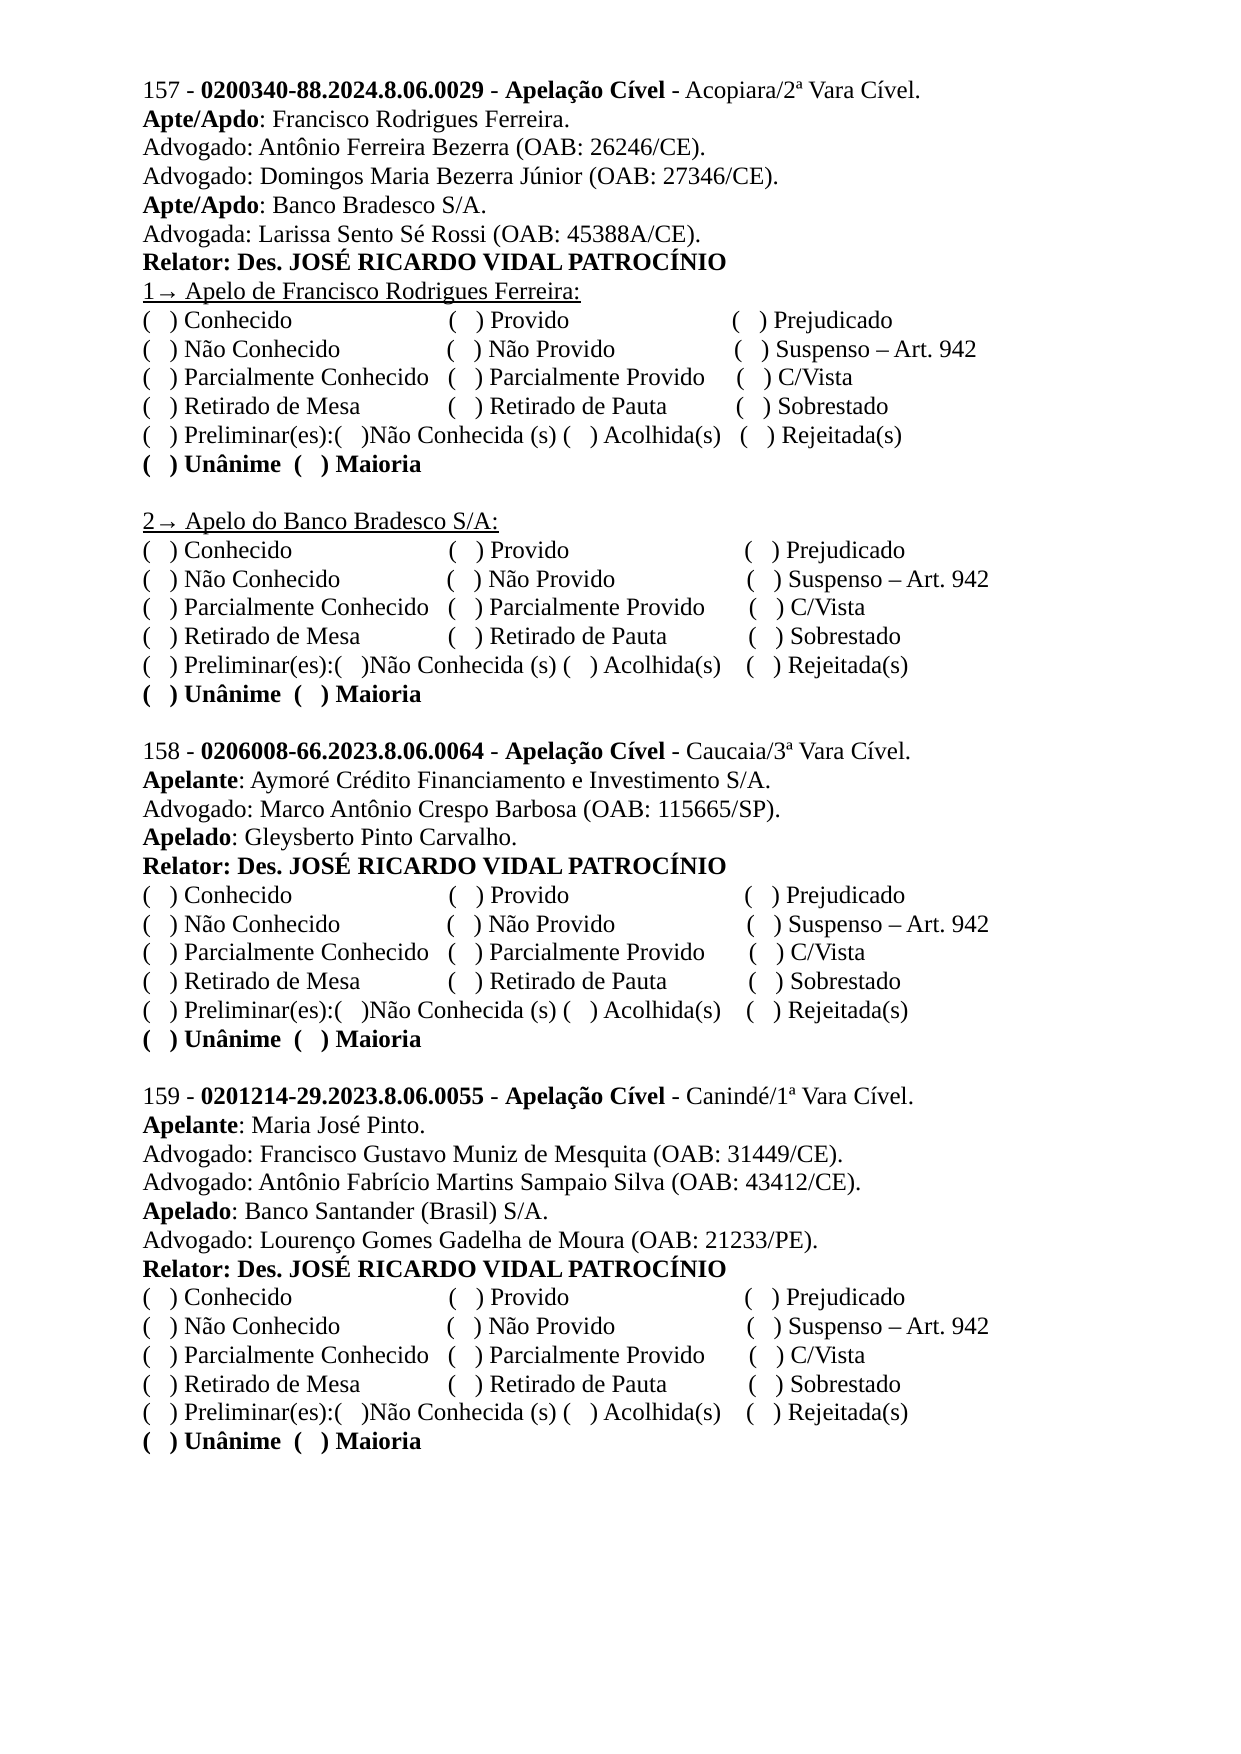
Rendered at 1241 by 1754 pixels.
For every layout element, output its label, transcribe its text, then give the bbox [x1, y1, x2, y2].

text ( ) Preliminar(es):( )Não Conhecida (s) ( ) Acolhida(s) ( ) Rejeitada(s) [142, 420, 1158, 449]
text Apte/Apdo: Francisco Rodrigues Ferreira. [142, 104, 1141, 132]
text Advogado: Marco Antônio Crespo Barbosa (OAB: 115665/SP). [142, 794, 1141, 822]
text ( ) Parcialmente Conhecido ( ) Parcialmente Provido ( ) C/Vista [142, 592, 1158, 621]
text Apelante: Aymoré Crédito Financiamento e Investimento S/A. [142, 765, 1141, 794]
text ( ) Retirado de Mesa ( ) Retirado de Pauta ( ) Sobrestado [142, 391, 1158, 420]
text Advogado: Domingos Maria Bezerra Júnior (OAB: 27346/CE). [142, 161, 1141, 190]
text 159 - 0201214-29.2023.8.06.0055 - Apelação Cível - Canindé/1ª Vara Cível. [142, 1081, 1141, 1110]
text Relator: Des. JOSÉ RICARDO VIDAL PATROCÍNIO [142, 247, 1141, 276]
text 1→ Apelo de Francisco Rodrigues Ferreira: [142, 276, 1141, 305]
text Advogado: Antônio Fabrício Martins Sampaio Silva (OAB: 43412/CE). [142, 1167, 1141, 1196]
text Apte/Apdo: Banco Bradesco S/A. [142, 190, 1141, 219]
text ( ) Preliminar(es):( )Não Conhecida (s) ( ) Acolhida(s) ( ) Rejeitada(s) [142, 650, 1158, 679]
text Apelado: Gleysberto Pinto Carvalho. [142, 822, 1141, 851]
text ( ) Retirado de Mesa ( ) Retirado de Pauta ( ) Sobrestado [142, 621, 1158, 650]
text ( ) Não Conhecido ( ) Não Provido ( ) Suspenso – Art. 942 [142, 564, 1158, 592]
text ( ) Preliminar(es):( )Não Conhecida (s) ( ) Acolhida(s) ( ) Rejeitada(s) [142, 1397, 1158, 1426]
text ( ) Parcialmente Conhecido ( ) Parcialmente Provido ( ) C/Vista [142, 362, 1158, 391]
text Advogado: Lourenço Gomes Gadelha de Moura (OAB: 21233/PE). [142, 1225, 1141, 1254]
text Relator: Des. JOSÉ RICARDO VIDAL PATROCÍNIO [142, 851, 1141, 880]
text Advogado: Antônio Ferreira Bezerra (OAB: 26246/CE). [142, 132, 1141, 161]
text 158 - 0206008-66.2023.8.06.0064 - Apelação Cível - Caucaia/3ª Vara Cível. [142, 736, 1141, 765]
text ( ) Retirado de Mesa ( ) Retirado de Pauta ( ) Sobrestado [142, 1369, 1158, 1397]
text ( ) Preliminar(es):( )Não Conhecida (s) ( ) Acolhida(s) ( ) Rejeitada(s) [142, 995, 1158, 1024]
text ( ) Não Conhecido ( ) Não Provido ( ) Suspenso – Art. 942 [142, 909, 1158, 937]
text ( ) Unânime ( ) Maioria [142, 1426, 1158, 1455]
text ( ) Conhecido ( ) Provido ( ) Prejudicado [142, 535, 1141, 564]
text ( ) Parcialmente Conhecido ( ) Parcialmente Provido ( ) C/Vista [142, 937, 1158, 966]
text ( ) Conhecido ( ) Provido ( ) Prejudicado [142, 880, 1141, 909]
text ( ) Conhecido ( ) Provido ( ) Prejudicado [142, 1282, 1141, 1311]
text ( ) Unânime ( ) Maioria [142, 1024, 1158, 1052]
text ( ) Unânime ( ) Maioria [142, 449, 1158, 477]
text ( ) Retirado de Mesa ( ) Retirado de Pauta ( ) Sobrestado [142, 966, 1158, 995]
text 157 - 0200340-88.2024.8.06.0029 - Apelação Cível - Acopiara/2ª Vara Cível. [142, 75, 1141, 104]
text ( ) Parcialmente Conhecido ( ) Parcialmente Provido ( ) C/Vista [142, 1340, 1158, 1369]
text Advogada: Larissa Sento Sé Rossi (OAB: 45388A/CE). [142, 219, 1141, 247]
text ( ) Conhecido ( ) Provido ( ) Prejudicado [142, 305, 1141, 334]
text 2→ Apelo do Banco Bradesco S/A: [142, 506, 1141, 535]
text Relator: Des. JOSÉ RICARDO VIDAL PATROCÍNIO [142, 1254, 1141, 1282]
text Advogado: Francisco Gustavo Muniz de Mesquita (OAB: 31449/CE). [142, 1139, 1141, 1167]
text Apelante: Maria José Pinto. [142, 1110, 1141, 1139]
text Apelado: Banco Santander (Brasil) S/A. [142, 1196, 1141, 1225]
text ( ) Unânime ( ) Maioria [142, 679, 1158, 707]
text ( ) Não Conhecido ( ) Não Provido ( ) Suspenso – Art. 942 [142, 1311, 1158, 1340]
text ( ) Não Conhecido ( ) Não Provido ( ) Suspenso – Art. 942 [142, 334, 1158, 362]
